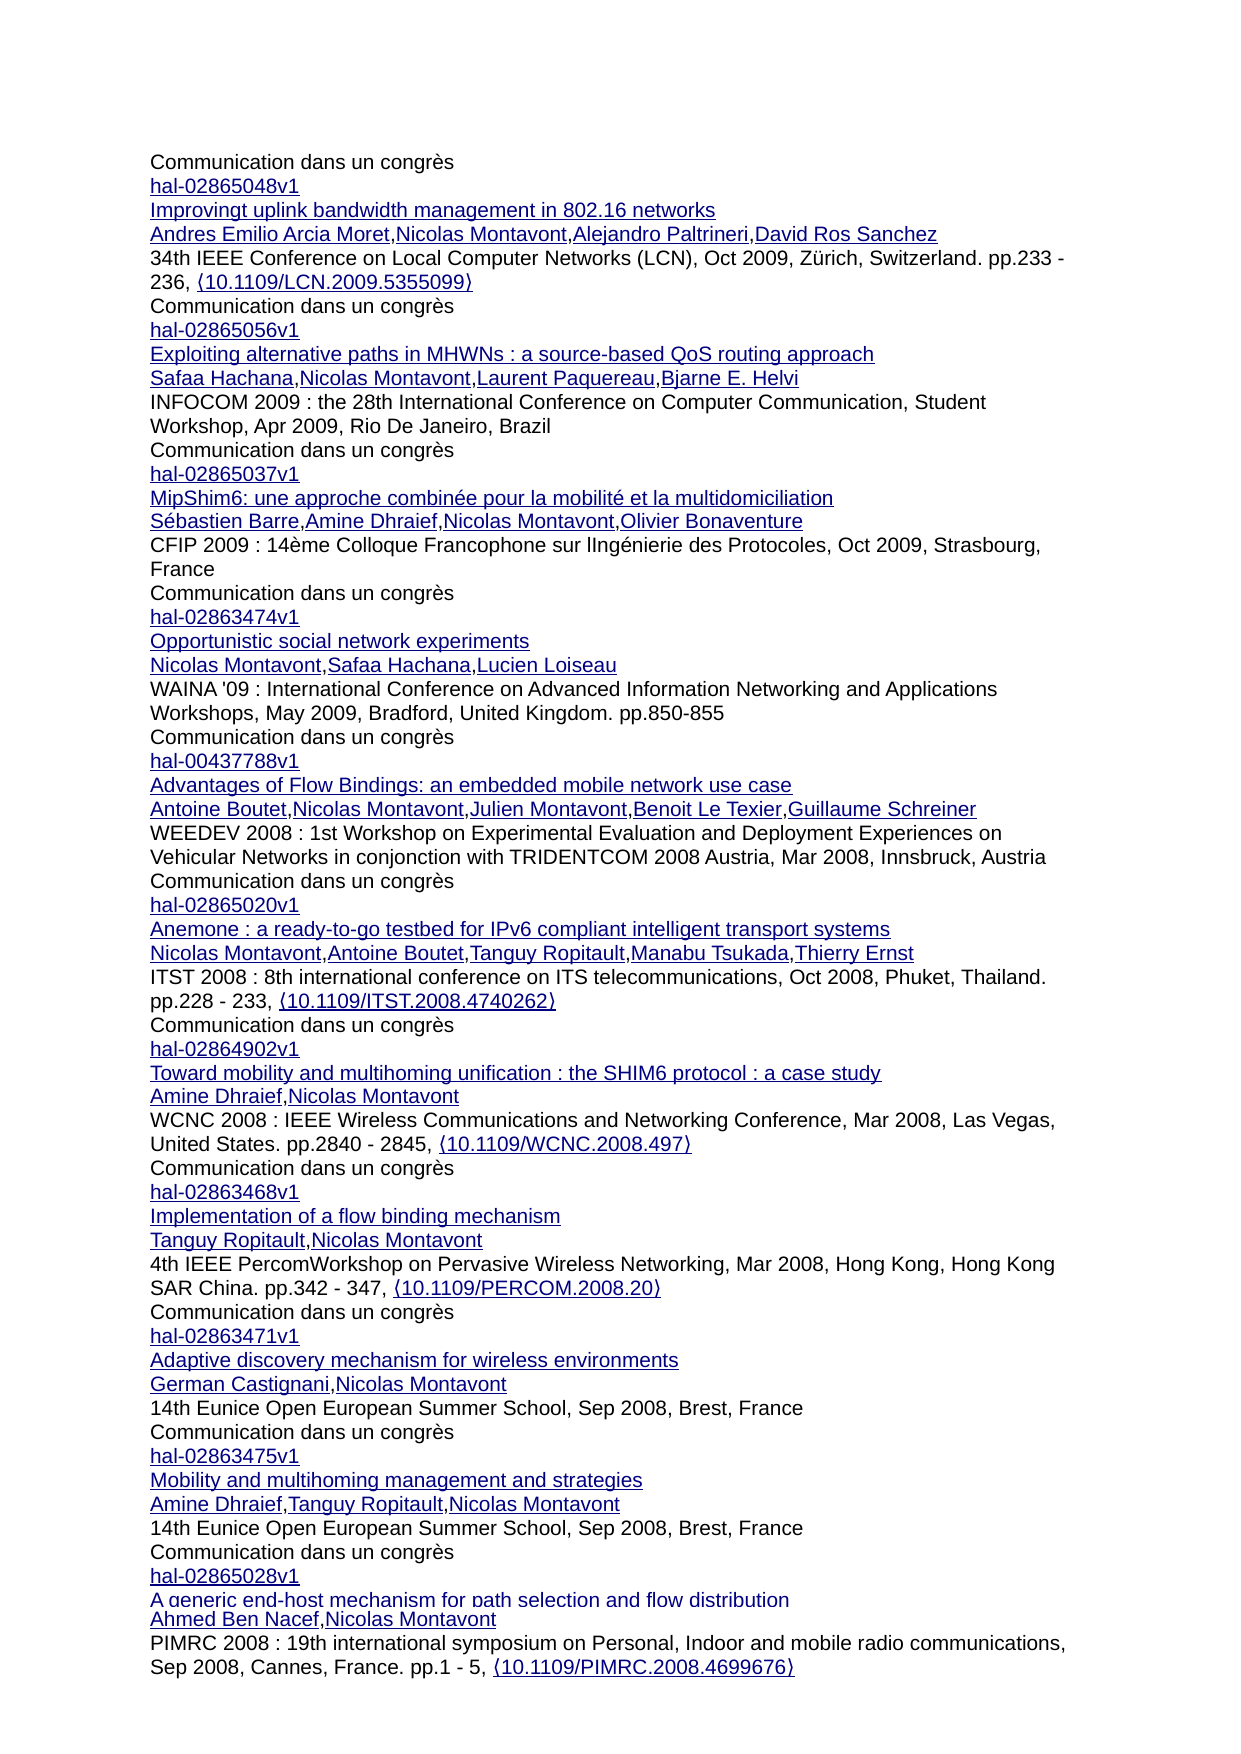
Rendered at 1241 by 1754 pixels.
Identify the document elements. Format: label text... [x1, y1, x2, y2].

table_cell Opportunistic social network experiments Nicolas Montavont,Safaa Hachana,Lucien Loiseau WAINA '09 : International Conference on Advanced Information Networking and Applications Workshops, May 2009, Bradford, United Kingdom. pp.850-855 Communication dans un congrès hal-00437788v1 [150, 629, 1090, 773]
table_cell A generic end-host mechanism for path selection and flow distribution Ahmed Ben Nacef,Nicolas Montavont PIMRC 2008 : 19th international symposium on Personal, Indoor and mobile radio communications, Sep 2008, Cannes, France. pp.1 - 5, ⟨10.1109/PIMRC.2008.4699676⟩ [150, 1588, 1090, 1679]
table_cell Improvingt uplink bandwidth management in 802.16 networks Andres Emilio Arcia Moret,Nicolas Montavont,Alejandro Paltrineri,David Ros Sanchez 34th IEEE Conference on Local Computer Networks (LCN), Oct 2009, Zürich, Switzerland. pp.233 - 236, ⟨10.1109/LCN.2009.5355099⟩ Communication dans un congrès hal-02865056v1 [150, 198, 1090, 342]
table_cell Exploiting alternative paths in MHWNs : a source-based QoS routing approach Safaa Hachana,Nicolas Montavont,Laurent Paquereau,Bjarne E. Helvi INFOCOM 2009 : the 28th International Conference on Computer Communication, Student Workshop, Apr 2009, Rio De Janeiro, Brazil Communication dans un congrès hal-02865037v1 [150, 342, 1090, 485]
table_cell Implementation of a flow binding mechanism Tanguy Ropitault,Nicolas Montavont 4th IEEE PercomWorkshop on Pervasive Wireless Networking, Mar 2008, Hong Kong, Hong Kong SAR China. pp.342 - 347, ⟨10.1109/PERCOM.2008.20⟩ Communication dans un congrès hal-02863471v1 [150, 1204, 1090, 1348]
table_cell Anemone : a ready-to-go testbed for IPv6 compliant intelligent transport systems Nicolas Montavont,Antoine Boutet,Tanguy Ropitault,Manabu Tsukada,Thierry Ernst ITST 2008 : 8th international conference on ITS telecommunications, Oct 2008, Phuket, Thailand. pp.228 - 233, ⟨10.1109/ITST.2008.4740262⟩ Communication dans un congrès hal-02864902v1 [150, 917, 1090, 1060]
table_cell Toward mobility and multihoming unification : the SHIM6 protocol : a case study Amine Dhraief,Nicolas Montavont WCNC 2008 : IEEE Wireless Communications and Networking Conference, Mar 2008, Las Vegas, United States. pp.2840 - 2845, ⟨10.1109/WCNC.2008.497⟩ Communication dans un congrès hal-02863468v1 [150, 1060, 1090, 1204]
table_cell Mobility and multihoming management and strategies Amine Dhraief,Tanguy Ropitault,Nicolas Montavont 14th Eunice Open European Summer School, Sep 2008, Brest, France Communication dans un congrès hal-02865028v1 [150, 1468, 1090, 1587]
table_cell MipShim6: une approche combinée pour la mobilité et la multidomiciliation Sébastien Barre,Amine Dhraief,Nicolas Montavont,Olivier Bonaventure CFIP 2009 : 14ème Colloque Francophone sur lIngénierie des Protocoles, Oct 2009, Strasbourg, France Communication dans un congrès hal-02863474v1 [150, 485, 1090, 629]
table_cell Advantages of Flow Bindings: an embedded mobile network use case Antoine Boutet,Nicolas Montavont,Julien Montavont,Benoit Le Texier,Guillaume Schreiner WEEDEV 2008 : 1st Workshop on Experimental Evaluation and Deployment Experiences on Vehicular Networks in conjonction with TRIDENTCOM 2008 Austria, Mar 2008, Innsbruck, Austria Communication dans un congrès hal-02865020v1 [150, 773, 1090, 917]
table_cell Adaptive discovery mechanism for wireless environments German Castignani,Nicolas Montavont 14th Eunice Open European Summer School, Sep 2008, Brest, France Communication dans un congrès hal-02863475v1 [150, 1348, 1090, 1468]
table_cell Communication dans un congrès hal-02865048v1 [150, 150, 1090, 198]
